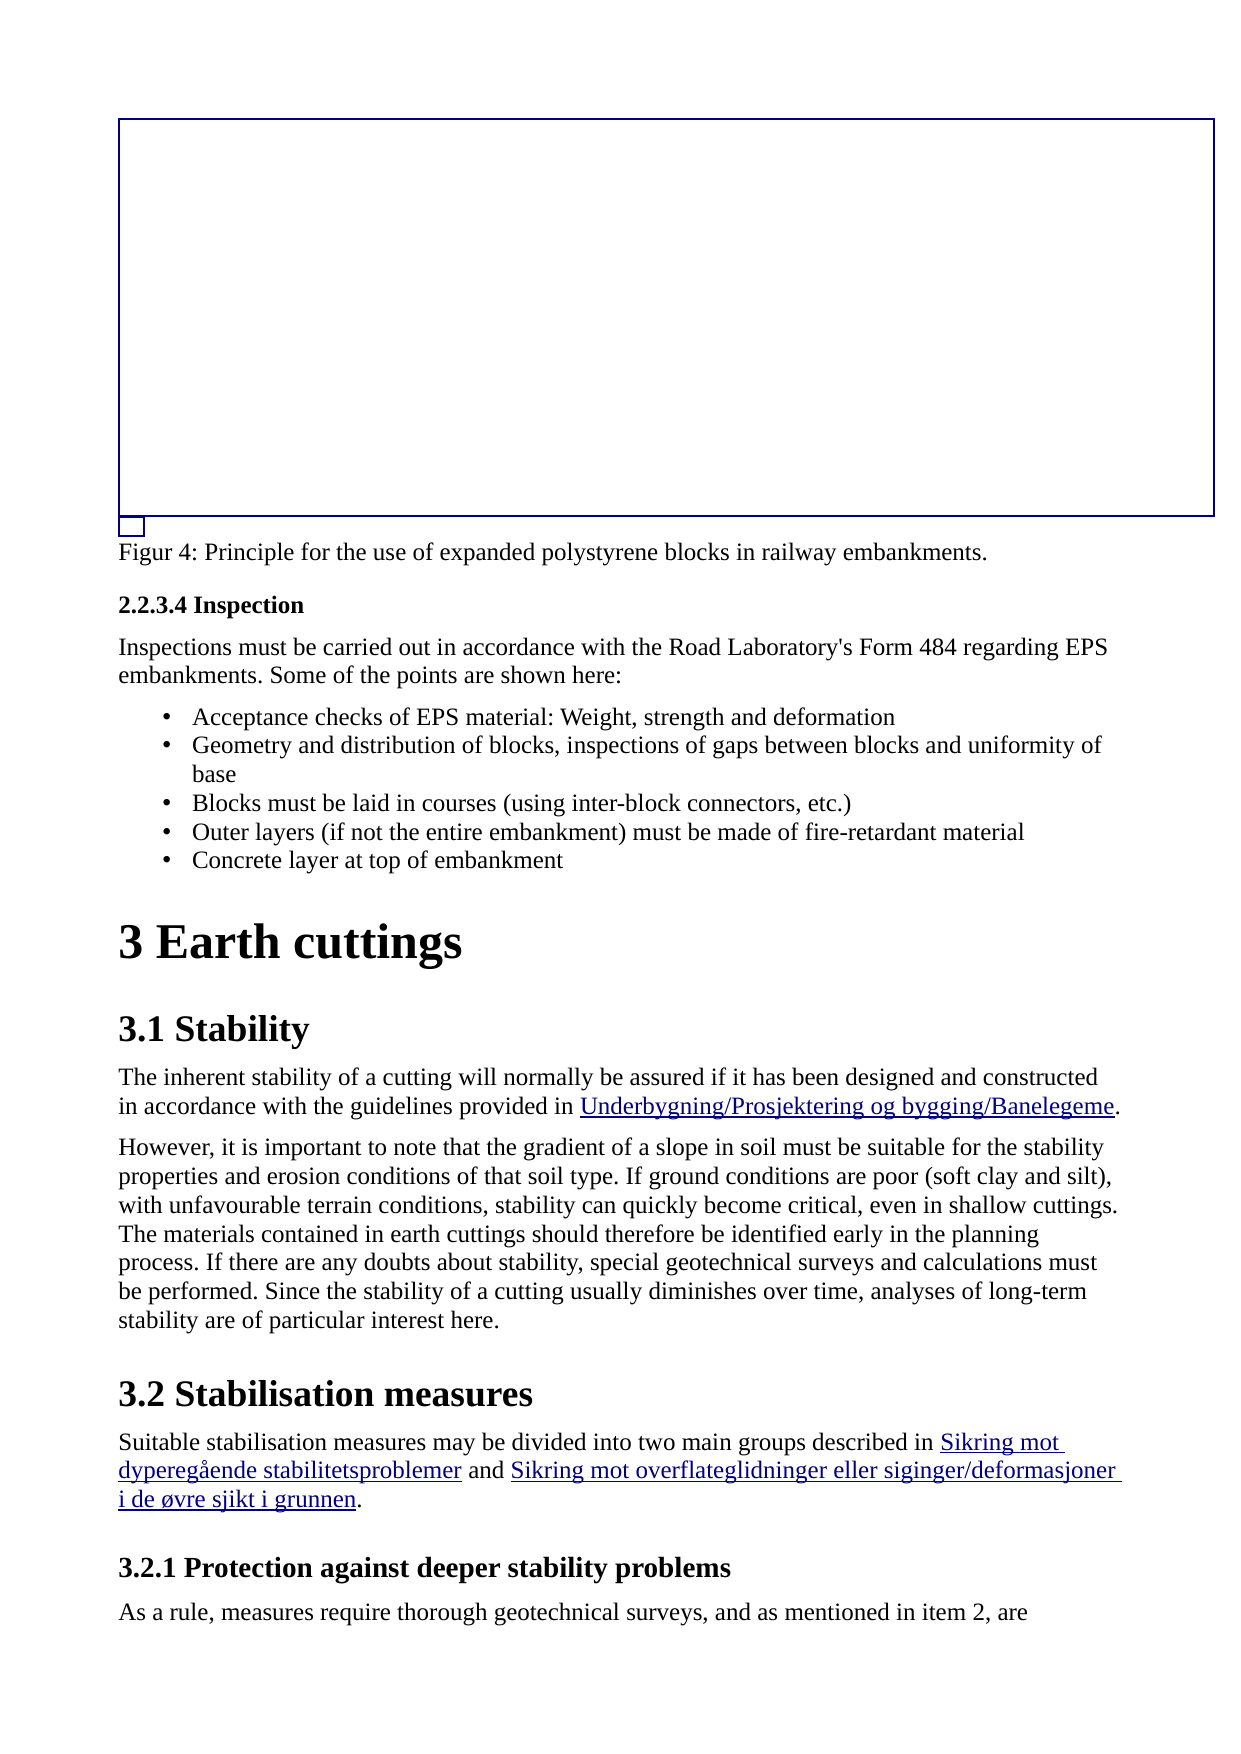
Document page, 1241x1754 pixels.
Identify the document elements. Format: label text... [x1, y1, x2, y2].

subtitle 3 Earth cuttings [118, 912, 1122, 969]
list Geometry and distribution of blocks, inspections of gaps between blocks and uniformity of base [162, 731, 1122, 788]
subtitle 3.2.1 Protection against deeper stability problems [118, 1551, 1122, 1584]
text Figur 4: Principle for the use of expanded polystyrene blocks in railway embankments. [118, 537, 1122, 566]
text Suitable stabilisation measures may be divided into two main groups described in Sikring mot dyperegående stabilitetsproblemer and Sikring mot overflateglidninger eller siginger/deformasjoner i de øvre sjikt i grunnen. [118, 1427, 1122, 1513]
subtitle 2.2.3.4 Inspection [118, 591, 1122, 619]
subtitle 3.1 Stability [118, 1007, 1122, 1050]
list Acceptance checks of EPS material: Weight, strength and deformation [162, 702, 1122, 731]
list Blocks must be laid in courses (using inter-block connectors, etc.) [162, 788, 1122, 817]
subtitle 3.2 Stabilisation measures [118, 1371, 1122, 1414]
text Inspections must be carried out in accordance with the Road Laboratory's Form 484 regarding EPS embankments. Some of the points are shown here: [118, 632, 1122, 689]
text However, it is important to note that the gradient of a slope in soil must be suitable for the stability properties and erosion conditions of that soil type. If ground conditions are poor (soft clay and silt), with unfavourable terrain conditions, stability can quickly become critical, even in shallow cuttings. The materials contained in earth cuttings should therefore be identified early in the planning process. If there are any doubts about stability, special geotechnical surveys and calculations must be performed. Since the stability of a cutting usually diminishes over time, analyses of long-term stability are of particular interest here. [118, 1132, 1122, 1334]
text The inherent stability of a cutting will normally be assured if it has been designed and constructed in accordance with the guidelines provided in Underbygning/Prosjektering og bygging/Banelegeme. [118, 1062, 1122, 1120]
text As a rule, measures require thorough geotechnical surveys, and as mentioned in item 2, are [118, 1597, 1122, 1625]
list Outer layers (if not the entire embankment) must be made of fire-retardant material [162, 817, 1122, 846]
list Concrete layer at top of embankment [162, 846, 1122, 874]
